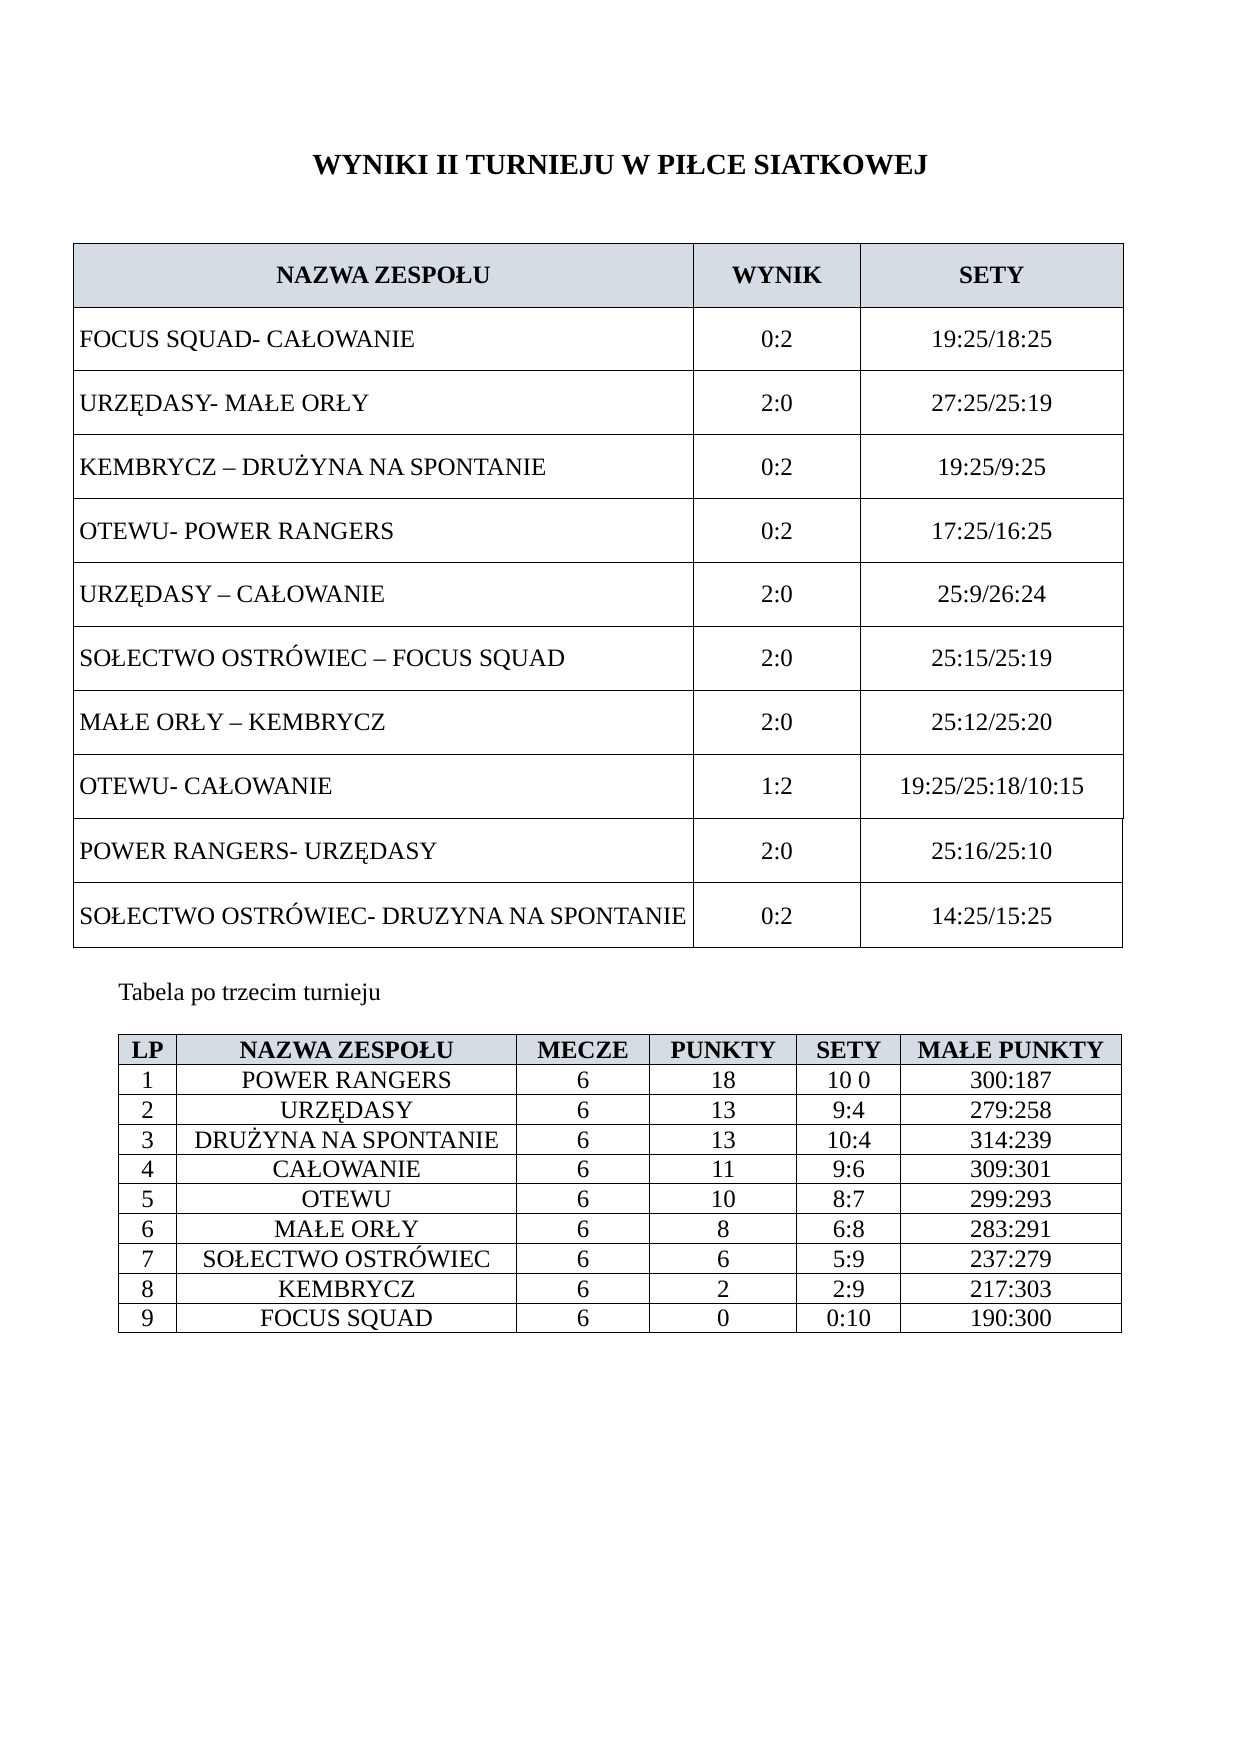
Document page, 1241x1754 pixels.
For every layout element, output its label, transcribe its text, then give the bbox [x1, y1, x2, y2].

table_cell POWER RANGERS [177, 1065, 516, 1094]
table_cell 0:2 [694, 308, 860, 370]
table_cell URZĘDASY [177, 1095, 516, 1124]
table_cell 6 [517, 1304, 649, 1332]
table_cell 13 [650, 1095, 796, 1124]
table_cell 6 [650, 1244, 796, 1273]
table_cell SOŁECTWO OSTRÓWIEC [177, 1244, 516, 1273]
table_cell MAŁE ORŁY [177, 1214, 516, 1243]
table_cell FOCUS SQUAD [177, 1304, 516, 1332]
table_cell 14:25/15:25 [861, 883, 1122, 947]
table_cell 237:279 [901, 1244, 1121, 1273]
table_cell 8 [650, 1214, 796, 1243]
table_cell 2:0 [694, 691, 860, 753]
table_cell 6 [517, 1244, 649, 1273]
table_cell 309:301 [901, 1155, 1121, 1183]
table_header MAŁE PUNKTY [901, 1035, 1121, 1064]
table_cell 25:12/25:20 [861, 691, 1123, 753]
table_header SETY [797, 1035, 900, 1064]
table_cell 283:291 [901, 1214, 1121, 1243]
table_cell 25:15/25:19 [861, 627, 1123, 690]
table_cell 0:10 [797, 1304, 900, 1332]
table_cell 190:300 [901, 1304, 1121, 1332]
table_cell 6 [517, 1095, 649, 1124]
table_cell OTEWU [177, 1184, 516, 1213]
table_cell 11 [650, 1155, 796, 1183]
table_cell URZĘDASY- MAŁE ORŁY [74, 371, 693, 434]
table_cell 25:9/26:24 [861, 563, 1123, 626]
table_cell 17:25/16:25 [861, 499, 1123, 562]
table_cell 7 [119, 1244, 176, 1273]
table_header WYNIK [694, 244, 860, 307]
table_cell 27:25/25:19 [861, 371, 1123, 434]
table_cell 9:4 [797, 1095, 900, 1124]
table_cell 18 [650, 1065, 796, 1094]
table_cell URZĘDASY – CAŁOWANIE [74, 563, 693, 626]
table_header MECZE [517, 1035, 649, 1064]
table_cell 217:303 [901, 1274, 1121, 1302]
table_cell 1 [119, 1065, 176, 1094]
text Tabela po trzecim turnieju [118, 977, 1122, 1006]
table_header PUNKTY [650, 1035, 796, 1064]
table_cell OTEWU- POWER RANGERS [74, 499, 693, 562]
table_cell 10:4 [797, 1125, 900, 1153]
table_cell 25:16/25:10 [861, 819, 1122, 882]
table_cell 2:0 [694, 563, 860, 626]
table_cell 0:2 [694, 435, 860, 498]
table_cell 13 [650, 1125, 796, 1153]
table_cell 2 [650, 1274, 796, 1302]
table_cell 2 [119, 1095, 176, 1124]
table_cell 2:0 [694, 627, 860, 690]
table_cell 8 [119, 1274, 176, 1302]
table_cell 3 [119, 1125, 176, 1153]
table_cell POWER RANGERS- URZĘDASY [74, 819, 693, 882]
text WYNIKI II TURNIEJU W PIŁCE SIATKOWEJ [118, 147, 1122, 180]
table_cell 9:6 [797, 1155, 900, 1183]
table_cell 6 [119, 1214, 176, 1243]
table_cell 1:2 [694, 755, 860, 817]
table_cell 9 [119, 1304, 176, 1332]
table_cell CAŁOWANIE [177, 1155, 516, 1183]
table_cell 19:25/18:25 [861, 308, 1123, 370]
table_cell 314:239 [901, 1125, 1121, 1153]
table_header NAZWA ZESPOŁU [177, 1035, 516, 1064]
table_cell 10 [650, 1184, 796, 1213]
table_header LP [119, 1035, 176, 1064]
table_cell 4 [119, 1155, 176, 1183]
table_cell 0 [650, 1304, 796, 1332]
table_cell FOCUS SQUAD- CAŁOWANIE [74, 308, 693, 370]
table_cell KEMBRYCZ – DRUŻYNA NA SPONTANIE [74, 435, 693, 498]
table_cell 10 0 [797, 1065, 900, 1094]
table_cell 6 [517, 1184, 649, 1213]
table_cell KEMBRYCZ [177, 1274, 516, 1302]
table_cell 0:2 [694, 499, 860, 562]
table_cell 6 [517, 1274, 649, 1302]
table_cell 299:293 [901, 1184, 1121, 1213]
table_cell 2:9 [797, 1274, 900, 1302]
table_cell 19:25/9:25 [861, 435, 1123, 498]
table_cell 5 [119, 1184, 176, 1213]
table_cell OTEWU- CAŁOWANIE [74, 755, 693, 817]
table_cell 8:7 [797, 1184, 900, 1213]
table_cell 5:9 [797, 1244, 900, 1273]
table_cell 0:2 [694, 883, 860, 947]
table_cell 279:258 [901, 1095, 1121, 1124]
table_cell 2:0 [694, 371, 860, 434]
table_cell 300:187 [901, 1065, 1121, 1094]
table_cell 6:8 [797, 1214, 900, 1243]
table_cell 19:25/25:18/10:15 [861, 755, 1123, 817]
table_header SETY [861, 244, 1123, 307]
table_header NAZWA ZESPOŁU [74, 244, 693, 307]
table_cell 2:0 [694, 819, 860, 882]
table_cell 6 [517, 1155, 649, 1183]
table_cell SOŁECTWO OSTRÓWIEC – FOCUS SQUAD [74, 627, 693, 690]
table_cell SOŁECTWO OSTRÓWIEC- DRUZYNA NA SPONTANIE [74, 883, 693, 947]
table_cell 6 [517, 1065, 649, 1094]
table_cell DRUŻYNA NA SPONTANIE [177, 1125, 516, 1153]
table_cell 6 [517, 1214, 649, 1243]
table_cell 6 [517, 1125, 649, 1153]
table_cell MAŁE ORŁY – KEMBRYCZ [74, 691, 693, 753]
